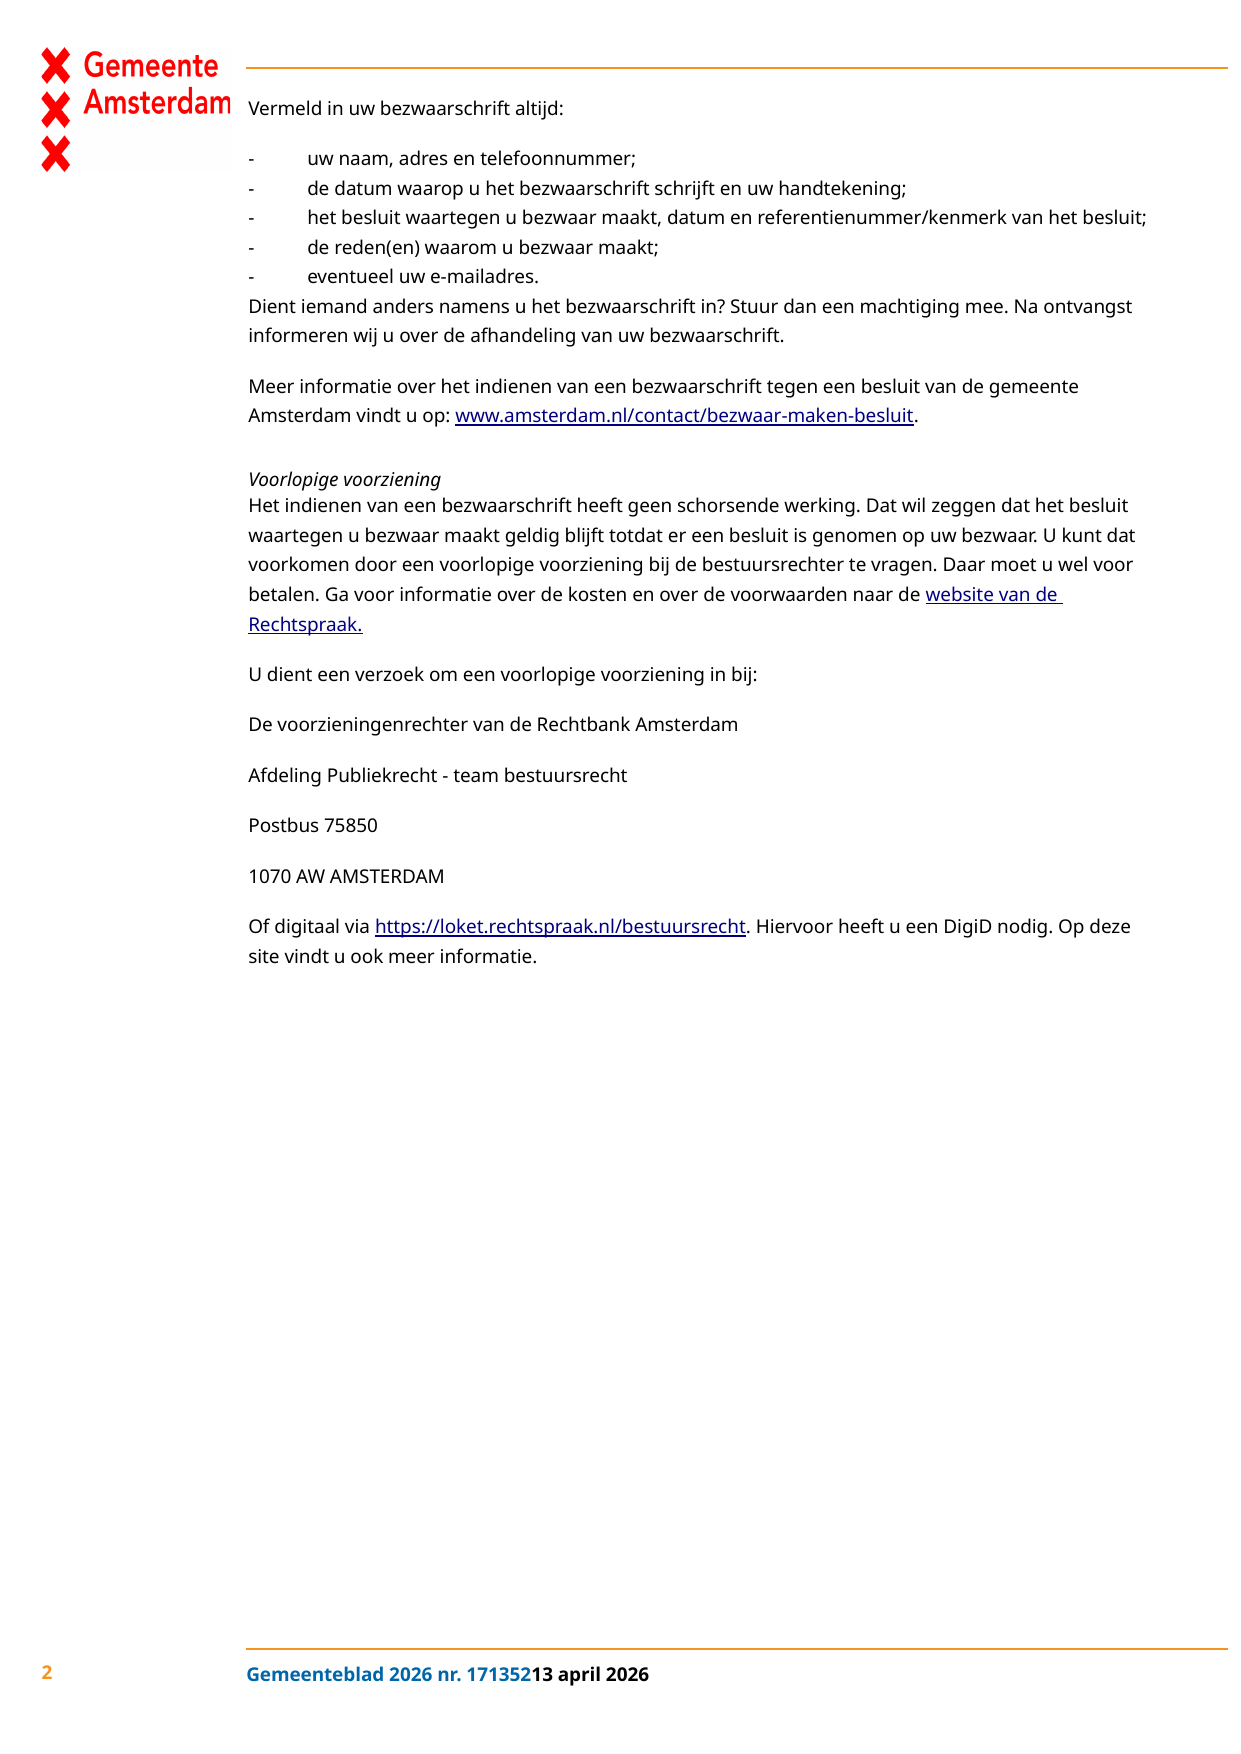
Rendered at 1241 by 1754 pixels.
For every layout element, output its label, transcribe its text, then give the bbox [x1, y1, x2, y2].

list eventueel uw e-mailadres. [248, 263, 1152, 289]
list de reden(en) waarom u bezwaar maakt; [248, 234, 1152, 260]
list de datum waarop u het bezwaarschrift schrijft en uw handtekening; [248, 175, 1152, 201]
text Dient iemand anders namens u het bezwaarschrift in? Stuur dan een machtiging mee. Na ontvangst informeren wij u over de afhandeling van uw bezwaarschrift. [248, 293, 1152, 348]
list het besluit waartegen u bezwaar maakt, datum en referentienummer/kenmerk van het besluit; [248, 204, 1152, 230]
picture [41, 47, 231, 172]
text U dient een verzoek om een voorlopige voorziening in bij: [248, 661, 1152, 687]
text De voorzieningenrechter van de Rechtbank Amsterdam [248, 712, 1152, 737]
text Of digitaal via https://loket.rechtspraak.nl/bestuursrecht. Hiervoor heeft u een DigiD nodig. Op deze site vindt u ook meer informatie. [248, 913, 1152, 968]
list uw naam, adres en telefoonnummer; [248, 145, 1152, 171]
text Voorlopige voorziening [248, 467, 1152, 492]
text Het indienen van een bezwaarschrift heeft geen schorsende werking. Dat wil zeggen dat het besluit waartegen u bezwaar maakt geldig blijft totdat er een besluit is genomen op uw bezwaar. U kunt dat voorkomen door een voorlopige voorziening bij de bestuursrechter te vragen. Daar moet u wel voor betalen. Ga voor informatie over de kosten en over de voorwaarden naar de website van de Rechtspraak. [248, 492, 1152, 636]
text Afdeling Publiekrecht - team bestuursrecht [248, 762, 1152, 788]
text 1070 AW AMSTERDAM [248, 863, 1152, 888]
text Vermeld in uw bezwaarschrift altijd: [248, 95, 1152, 121]
text Postbus 75850 [248, 812, 1152, 838]
text Meer informatie over het indienen van een bezwaarschrift tegen een besluit van de gemeente Amsterdam vindt u op: www.amsterdam.nl/contact/bezwaar-maken-besluit. [248, 373, 1152, 428]
